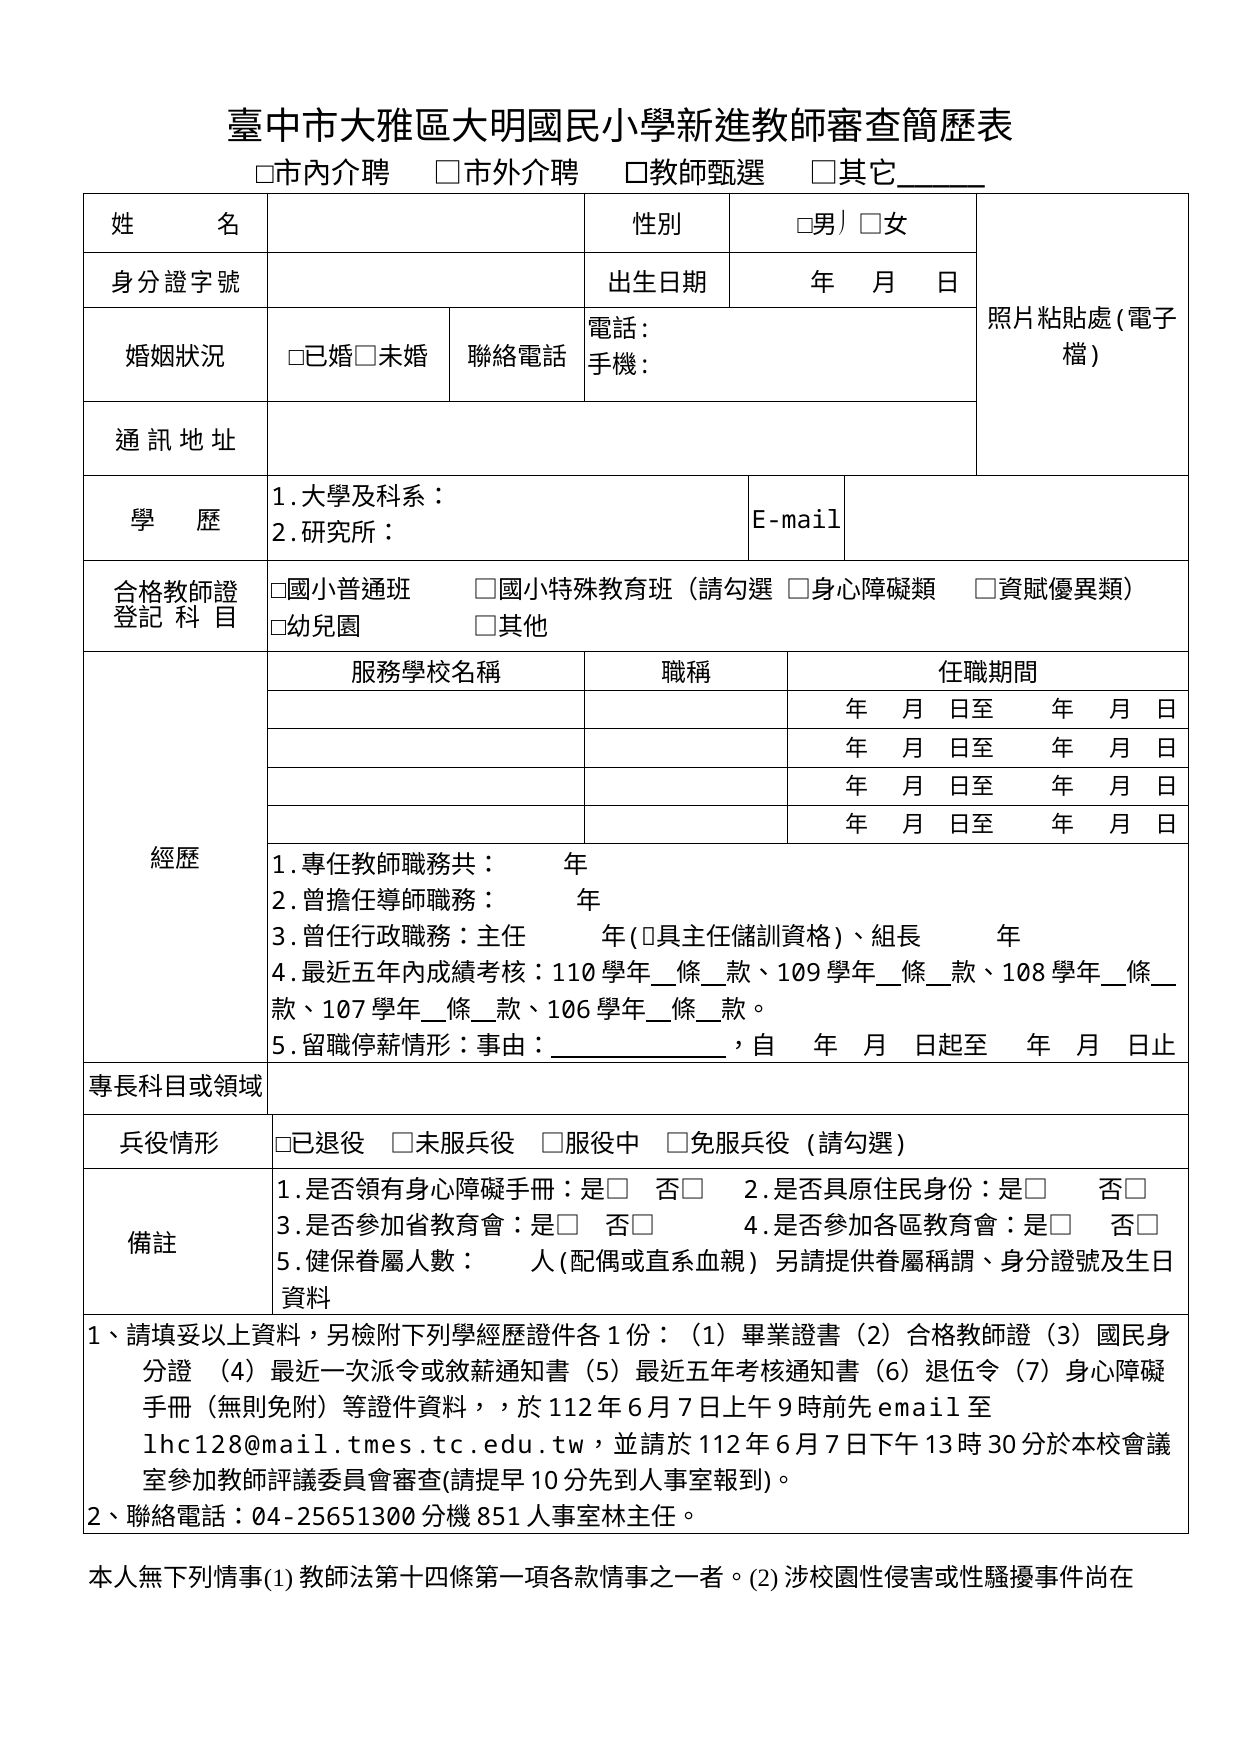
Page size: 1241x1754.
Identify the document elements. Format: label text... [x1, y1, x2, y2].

text □市內介聘 □市外介聘 教師甄選 □其它_____ [89, 150, 1152, 192]
table_cell 出生日期 [585, 253, 729, 307]
table_header 性別 [585, 194, 729, 252]
table_header [268, 194, 584, 252]
table_cell 年 月 日 [730, 253, 976, 307]
table_cell [585, 691, 787, 728]
table_cell 請填妥以上資料，另檢附下列學經歷證件各1份：（1）畢業證書（2）合格教師證（3）國民身分證 （4）最近一次派令或敘薪通知書（5）最近五年考核通知書（6）退伍令（7）身心障礙手冊（無則免附）等證件資料，，於112年6月7日上午9時前先email至lhc128@mail.tmes.tc.edu.tw，並請於112年6月7日下午13時30分於本校會議室參加教師評議委員會審查(請提早10分先到人事室報到)。 聯絡電話：04-25651300分機851人事室林主任。 [84, 1315, 1188, 1533]
table_cell 電話: 手機: [585, 308, 976, 401]
table_cell 合格教師證 登記 科 目 [84, 561, 267, 651]
text 臺中市大雅區大明國民小學新進教師審查簡歷表 [89, 96, 1152, 150]
table_cell 經歷 [84, 652, 267, 1062]
table_cell □國小普通班 □國小特殊教育班（請勾選 □身心障礙類 □資賦優異類） □幼兒園 □其他 [268, 561, 1188, 651]
table_cell 身分證字號 [84, 253, 267, 307]
table_cell 1.專任教師職務共： 年 2.曾擔任導師職務： 年 3.曾任行政職務：主任 年(具主任儲訓資格)、組長 年 4.最近五年內成績考核：110學年 條 款、109學年 條 款、108學年 條 款、107學年 條 款、106學年 條 款。 5.留職停薪情形：事由： ，自 年 月 日起至 年 月 日止 [268, 844, 1188, 1062]
table_cell [845, 476, 1188, 560]
table_header 照片粘貼處(電子檔) [977, 194, 1188, 475]
table_cell [268, 691, 584, 728]
table_cell [268, 729, 584, 767]
table_cell 專長科目或領域 [84, 1063, 267, 1114]
table_cell □已婚□未婚 [268, 308, 449, 401]
table_cell 任職期間 [788, 652, 1188, 690]
table_cell 年 月 日至 年 月 日 [788, 729, 1188, 767]
table_cell 年 月 日至 年 月 日 [788, 691, 1188, 728]
text 本人無下列情事(1) 教師法第十四條第一項各款情事之一者。(2) 涉校園性侵害或性騷擾事件尚在 [89, 1534, 1152, 1596]
table_cell 年 月 日至 年 月 日 [788, 768, 1188, 805]
table_cell [585, 806, 787, 843]
table_cell 職稱 [585, 652, 787, 690]
table_cell 學歷 [84, 476, 267, 560]
table_cell 年 月 日至 年 月 日 [788, 806, 1188, 843]
table_cell [268, 768, 584, 805]
table_cell [585, 729, 787, 767]
table_cell 備註 [84, 1169, 272, 1314]
table_cell 1.大學及科系： 2.研究所： [268, 476, 748, 560]
table_cell 1.是否領有身心障礙手冊：是□ 否□ 2.是否具原住民身份：是□ 否□ 3.是否參加省教育會：是□ 否□ 4.是否參加各區教育會：是□ 否□ 5.健保眷屬人數： 人(配偶或直系血親) 另請提供眷屬稱謂、身分證號及生日資料 [273, 1169, 1188, 1314]
table_cell [268, 253, 584, 307]
table_cell 兵役情形 [84, 1115, 272, 1168]
table_cell [268, 806, 584, 843]
table_header 姓 名 [84, 194, 267, 252]
table_cell 通訊地址 [84, 402, 267, 475]
table_cell [268, 1063, 1188, 1114]
table_header □男 □女 [730, 194, 976, 252]
table_cell [585, 768, 787, 805]
table_cell 服務學校名稱 [268, 652, 584, 690]
table_cell 婚姻狀況 [84, 308, 267, 401]
table_cell □已退役 □未服兵役 □服役中 □免服兵役 (請勾選) [273, 1115, 1188, 1168]
table_cell [268, 402, 976, 475]
table_cell 聯絡電話 [450, 308, 584, 401]
table_cell E-mail [749, 476, 844, 560]
